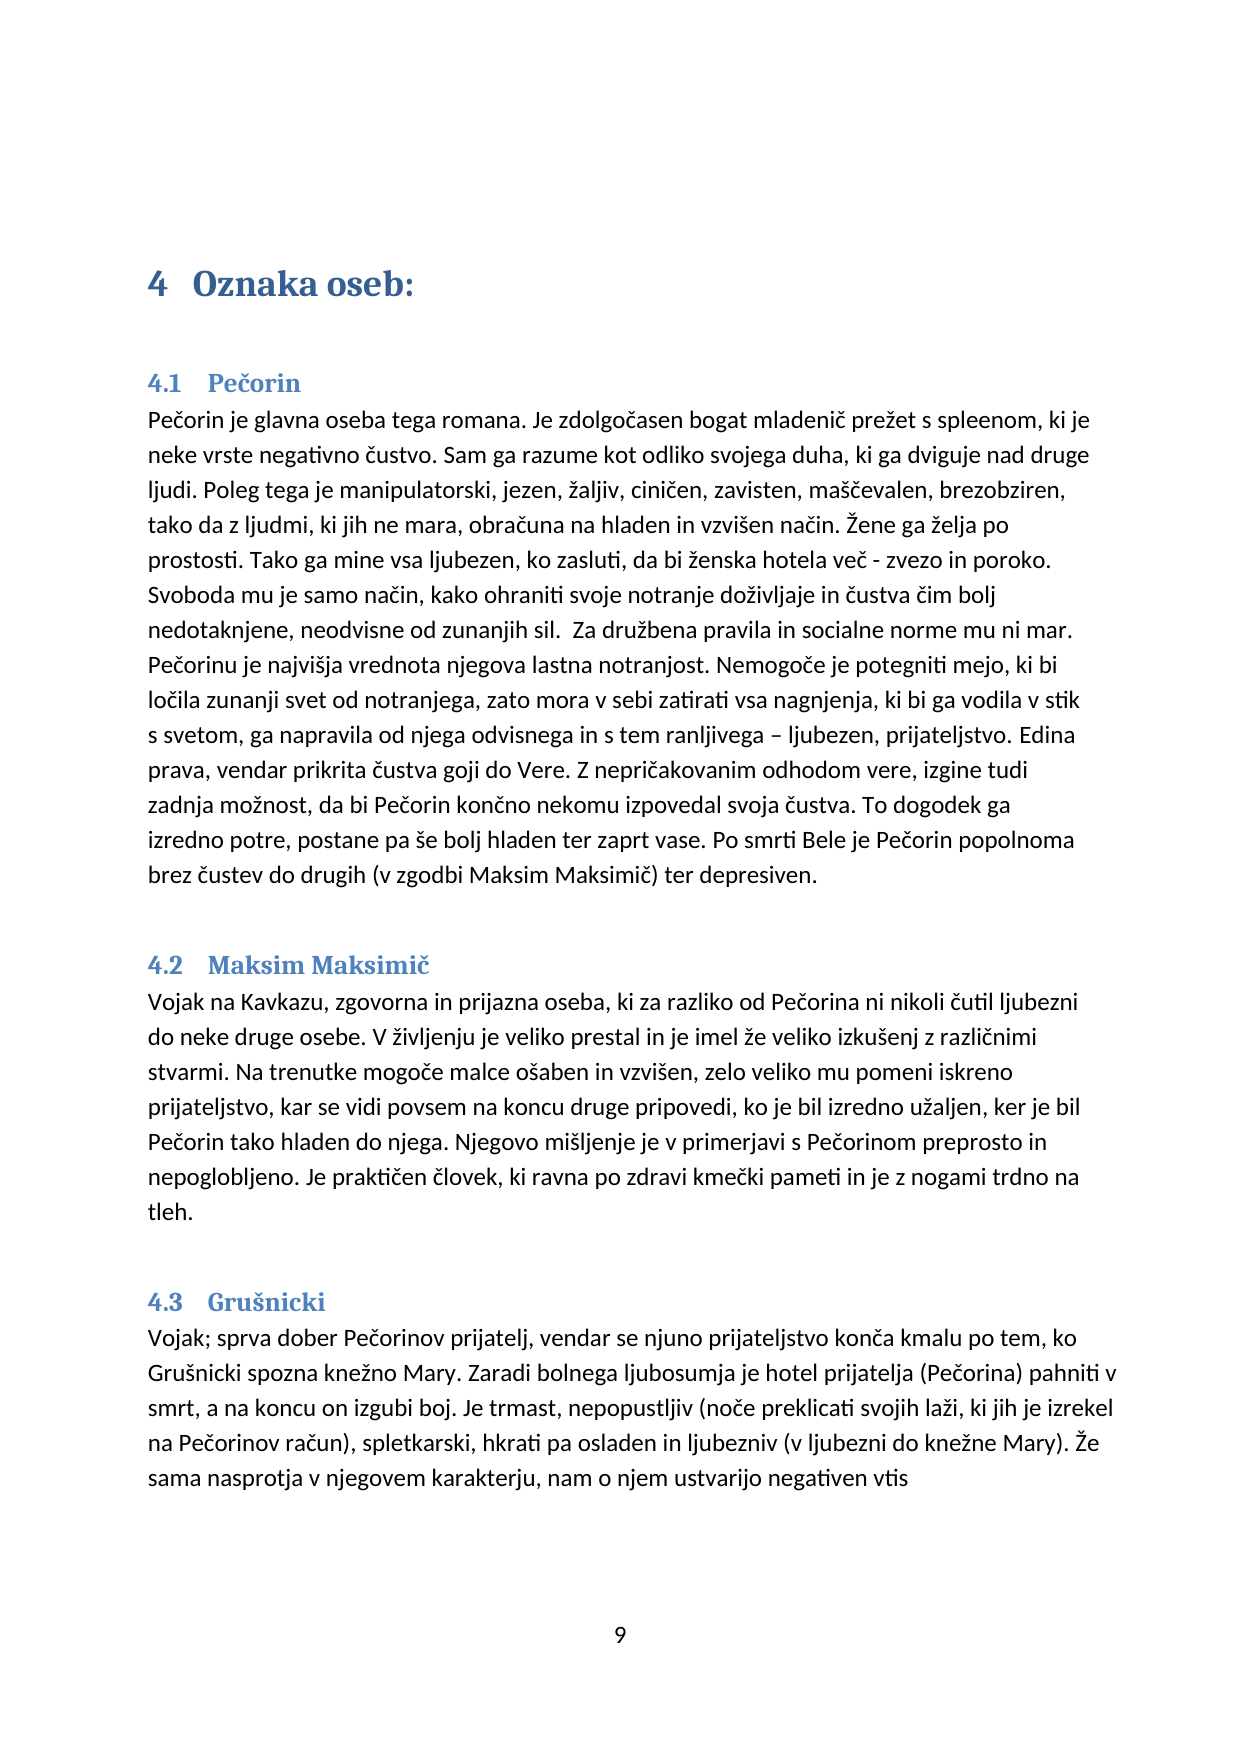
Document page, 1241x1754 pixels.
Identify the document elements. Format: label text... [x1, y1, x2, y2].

subtitle Maksim Maksimič [148, 950, 1093, 981]
subtitle Oznaka oseb: [148, 263, 1093, 306]
subtitle Grušnicki [148, 1287, 1093, 1318]
text Vojak na Kavkazu, zgovorna in prijazna oseba, ki za razliko od Pečorina ni nikoli čutil ljubezni do neke druge osebe. V življenju je veliko prestal in je imel že veliko izkušenj z različnimi stvarmi. Na trenutke mogoče malce ošaben in vzvišen, zelo veliko mu pomeni iskreno prijateljstvo, kar se vidi povsem na koncu druge pripovedi, ko je bil izredno užaljen, ker je bil Pečorin tako hladen do njega. Njegovo mišljenje je v primerjavi s Pečorinom preprosto in nepoglobljeno. Je praktičen človek, ki ravna po zdravi kmečki pameti in je z nogami trdno na tleh. [148, 986, 1093, 1226]
text Pečorin je glavna oseba tega romana. Je zdolgočasen bogat mladenič prežet s spleenom, ki je neke vrste negativno čustvo. Sam ga razume kot odliko svojega duha, ki ga dviguje nad druge ljudi. Poleg tega je manipulatorski, jezen, žaljiv, ciničen, zavisten, maščevalen, brezobziren, tako da z ljudmi, ki jih ne mara, obračuna na hladen in vzvišen način. Žene ga želja po prostosti. Tako ga mine vsa ljubezen, ko zasluti, da bi ženska hotela več - zvezo in poroko. Svoboda mu je samo način, kako ohraniti svoje notranje doživljaje in čustva čim bolj nedotaknjene, neodvisne od zunanjih sil. Za družbena pravila in socialne norme mu ni mar. Pečorinu je najvišja vrednota njegova lastna notranjost. Nemogoče je potegniti mejo, ki bi ločila zunanji svet od notranjega, zato mora v sebi zatirati vsa nagnjenja, ki bi ga vodila v stik s svetom, ga napravila od njega odvisnega in s tem ranljivega – ljubezen, prijateljstvo. Edina prava, vendar prikrita čustva goji do Vere. Z nepričakovanim odhodom vere, izgine tudi zadnja možnost, da bi Pečorin končno nekomu izpovedal svoja čustva. To dogodek ga izredno potre, postane pa še bolj hladen ter zaprt vase. Po smrti Bele je Pečorin popolnoma brez čustev do drugih (v zgodbi Maksim Maksimič) ter depresiven. [148, 404, 1093, 890]
subtitle Pečorin [148, 368, 1093, 400]
text Vojak; sprva dober Pečorinov prijatelj, vendar se njuno prijateljstvo konča kmalu po tem, ko Grušnicki spozna knežno Mary. Zaradi bolnega ljubosumja je hotel prijatelja (Pečorina) pahniti v smrt, a na koncu on izgubi boj. Je trmast, nepopustljiv (noče preklicati svojih laži, ki jih je izrekel na Pečorinov račun), spletkarski, hkrati pa osladen in ljubezniv (v ljubezni do knežne Mary). Že sama nasprotja v njegovem karakterju, nam o njem ustvarijo negativen vtis [148, 1322, 1122, 1493]
